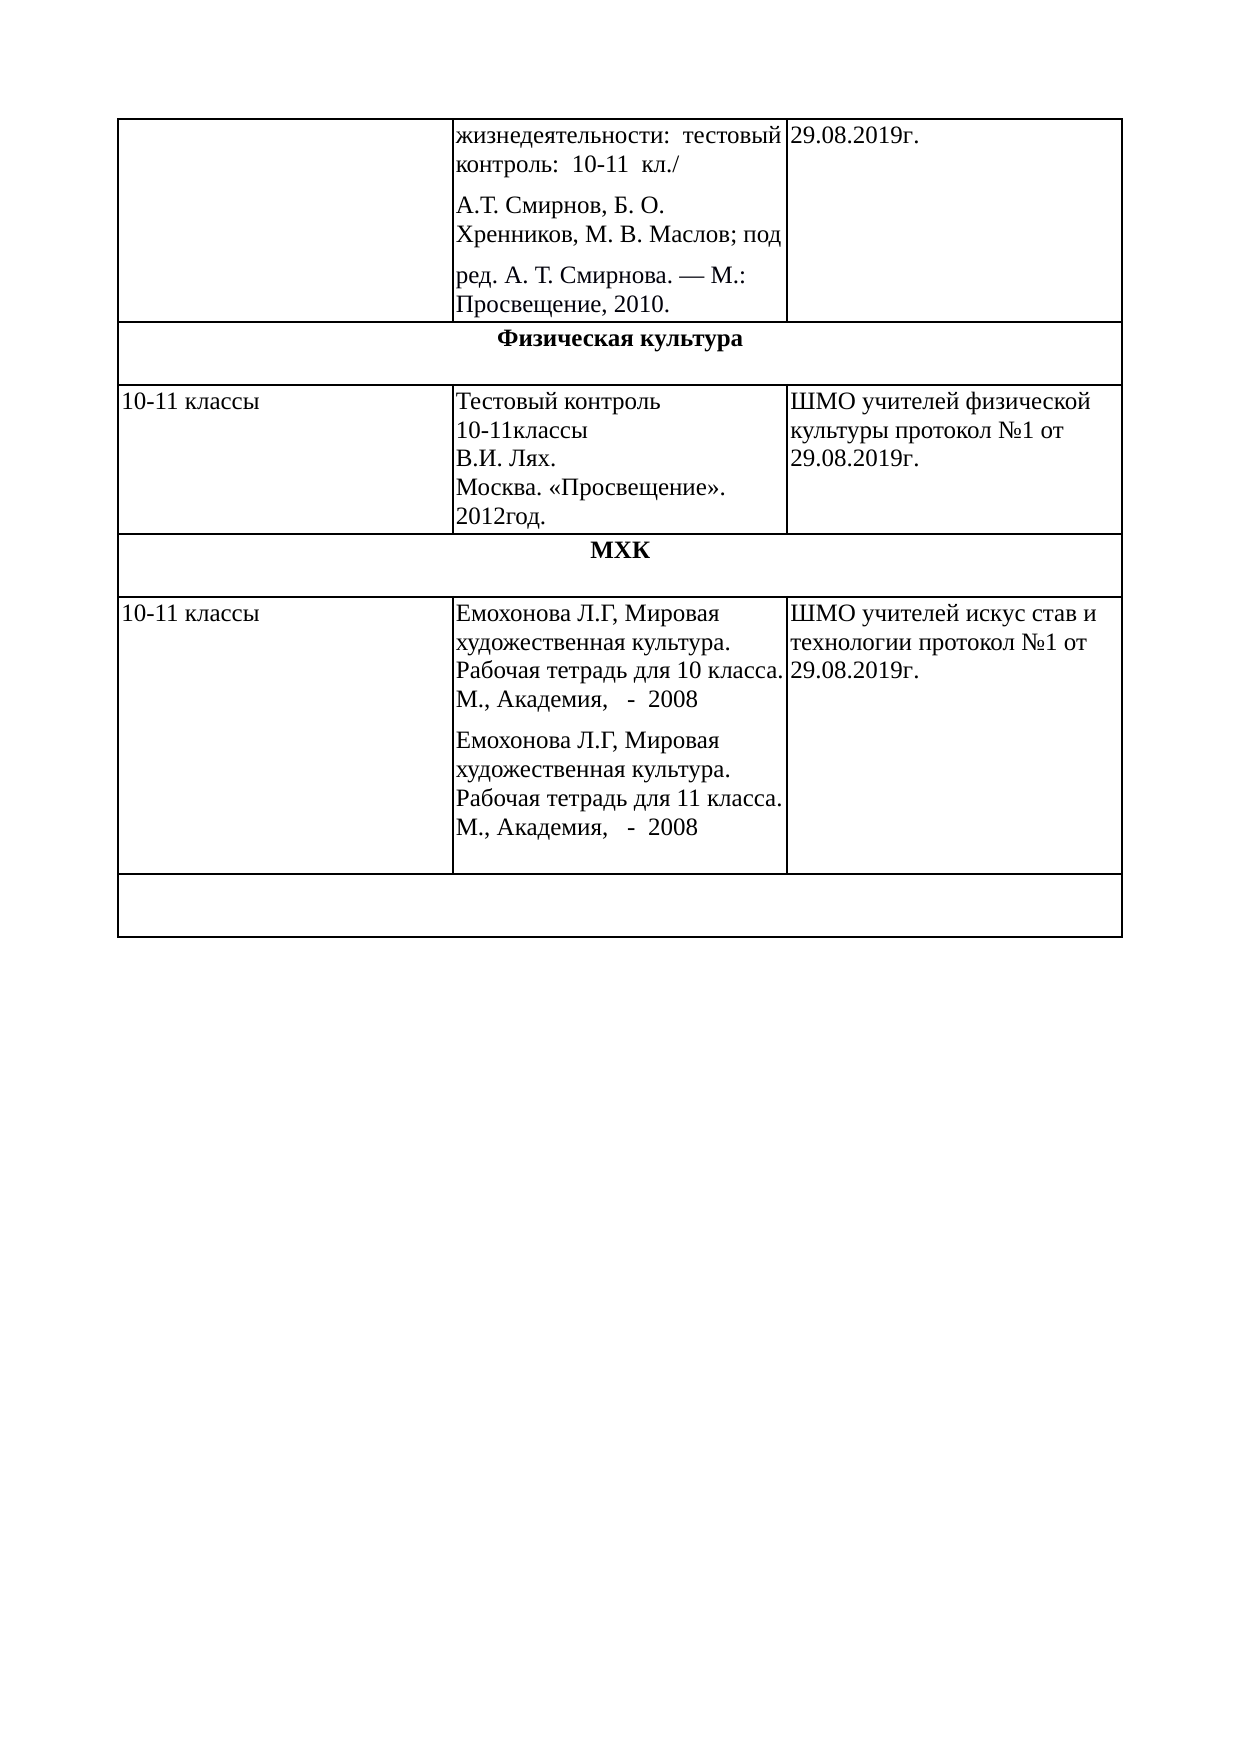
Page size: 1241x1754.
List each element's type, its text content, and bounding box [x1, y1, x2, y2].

table_cell жизнедеятельности: тестовый контроль: 10-11 кл./ А.Т. Смирнов, Б. О. Хренников, М. В. Маслов; под ред. А. Т. Смирнова. — М.: Просвещение, 2010. [454, 120, 786, 321]
table_cell МХК [119, 535, 1121, 596]
table_cell Емохонова Л.Г, Мировая художественная культура. Рабочая тетрадь для 10 класса. М., Академия, - 2008 Емохонова Л.Г, Мировая художественная культура. Рабочая тетрадь для 11 класса. М., Академия, - 2008 [454, 598, 786, 873]
table_cell [119, 120, 452, 321]
table_cell 10-11 классы [119, 386, 452, 533]
table_cell Физическая культура [119, 323, 1121, 384]
table_cell Тестовый контроль 10-11классы В.И. Лях. Москва. «Просвещение». 2012год. [454, 386, 786, 533]
table_cell 10-11 классы [119, 598, 452, 873]
table_cell ШМО учителей физической культуры протокол №1 от 29.08.2019г. [788, 386, 1121, 533]
table_cell [119, 875, 1121, 936]
table_cell 29.08.2019г. [788, 120, 1121, 321]
table_cell ШМО учителей искус став и технологии протокол №1 от 29.08.2019г. [788, 598, 1121, 873]
